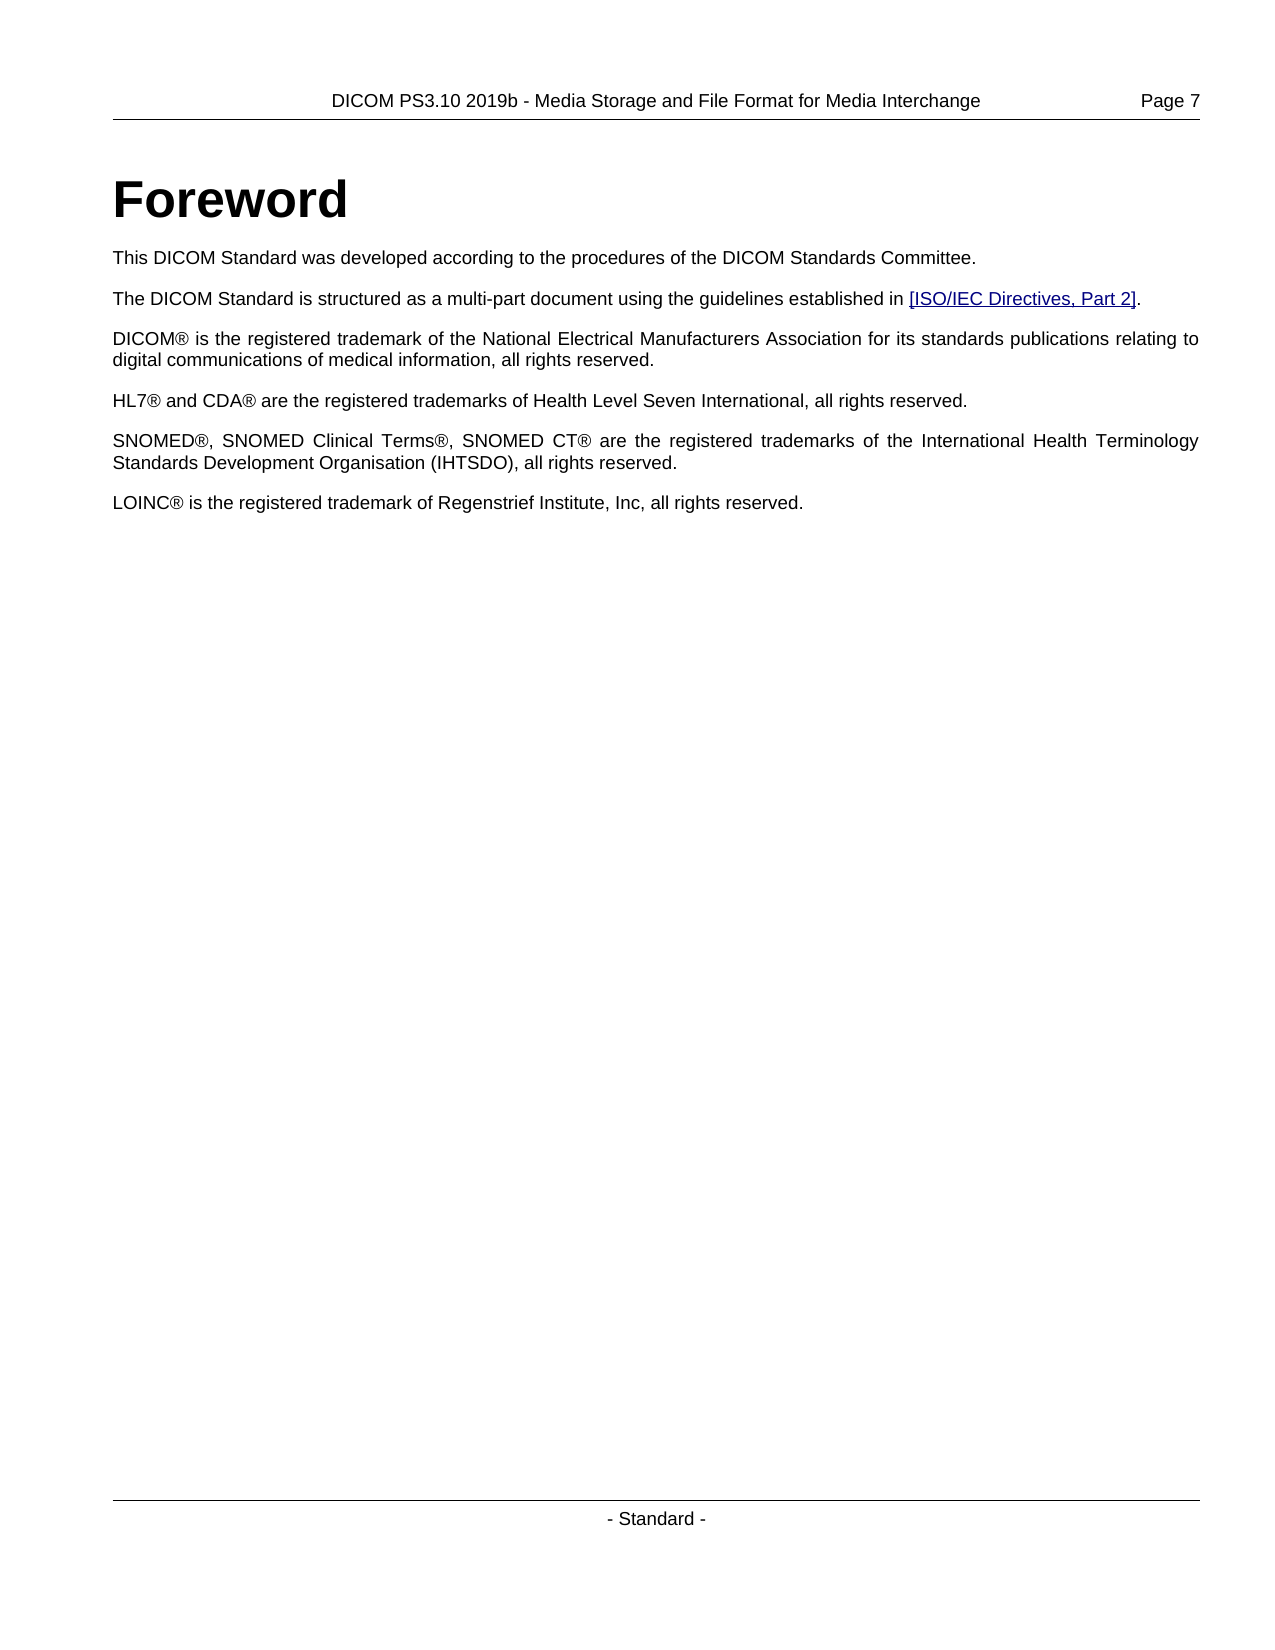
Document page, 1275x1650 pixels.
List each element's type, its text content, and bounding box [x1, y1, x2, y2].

text This DICOM Standard was developed according to the procedures of the DICOM Standards Committee. [112, 247, 1200, 269]
text DICOM® is the registered trademark of the National Electrical Manufacturers Association for its standards publications relating to digital communications of medical information, all rights reserved. [112, 328, 1200, 371]
text LOINC® is the registered trademark of Regenstrief Institute, Inc, all rights reserved. [112, 492, 1200, 513]
text Foreword [112, 169, 1200, 228]
text The DICOM Standard is structured as a multi-part document using the guidelines established in [ISO/IEC Directives, Part 2]. [112, 287, 1200, 309]
text HL7® and CDA® are the registered trademarks of Health Level Seven International, all rights reserved. [112, 389, 1200, 411]
text SNOMED®, SNOMED Clinical Terms®, SNOMED CT® are the registered trademarks of the International Health Terminology Standards Development Organisation (IHTSDO), all rights reserved. [112, 430, 1200, 473]
